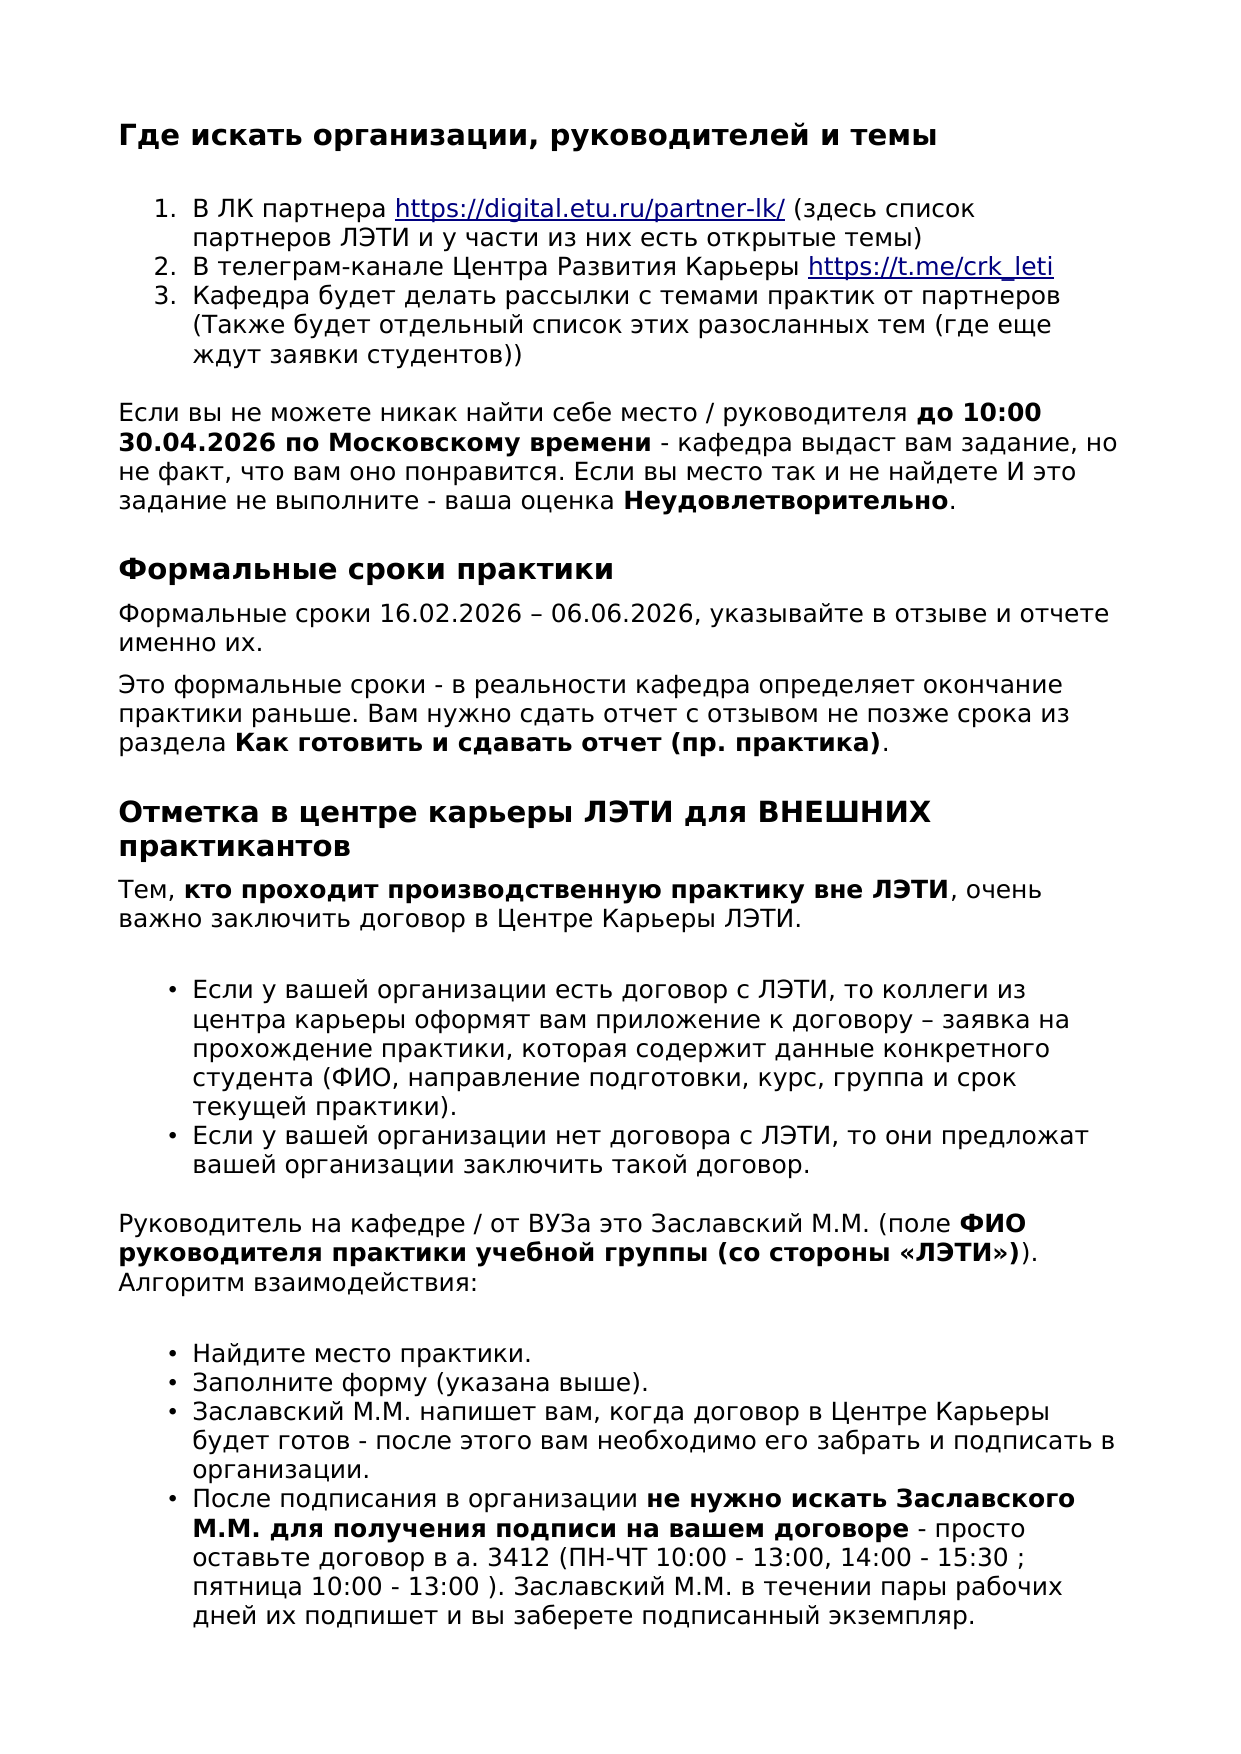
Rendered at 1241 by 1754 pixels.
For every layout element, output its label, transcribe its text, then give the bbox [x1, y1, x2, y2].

list В телеграм-канале Центра Развития Карьеры https://t.me/crk_leti [177, 252, 1122, 282]
text Это формальные сроки - в реальности кафедра определяет окончание практики раньше. Вам нужно сдать отчет с отзывом не позже срока из раздела Как готовить и сдавать отчет (пр. практика). [118, 670, 1122, 757]
list В ЛК партнера https://digital.etu.ru/partner-lk/ (здесь список партнеров ЛЭТИ и у части из них есть открытые темы) [177, 194, 1122, 252]
text Руководитель на кафедре / от ВУЗа это Заславский М.М. (поле ФИО руководителя практики учебной группы (со стороны «ЛЭТИ»)). Алгоритм взаимодействия: [118, 1209, 1122, 1297]
subtitle Формальные сроки практики [118, 553, 1122, 587]
text Тем, кто проходит производственную практику вне ЛЭТИ, очень важно заключить договор в Центре Карьеры ЛЭТИ. [118, 875, 1122, 934]
text Если вы не можете никак найти себе место / руководителя до 10:00 30.04.2026 по Московскому времени - кафедра выдаст вам задание, но не факт, что вам оно понравится. Если вы место так и не найдете И это задание не выполните - ваша оценка Неудовлетворительно. [118, 398, 1122, 515]
text Формальные сроки 16.02.2026 – 06.06.2026, указывайте в отзыве и отчете именно их. [118, 599, 1122, 657]
subtitle Отметка в центре карьеры ЛЭТИ для ВНЕШНИХ практикантов [118, 795, 1122, 863]
list После подписания в организации не нужно искать Заславского М.М. для получения подписи на вашем договоре - просто оставьте договор в а. 3412 (ПН-ЧТ 10:00 - 13:00, 14:00 - 15:30 ; пятница 10:00 - 13:00 ). Заславский М.М. в течении пары рабочих дней их подпишет и вы заберете подписанный экземпляр. [177, 1485, 1122, 1631]
list Заславский М.М. напишет вам, когда договор в Центре Карьеры будет готов - после этого вам необходимо его забрать и подписать в организации. [177, 1397, 1122, 1485]
list Если у вашей организации нет договора с ЛЭТИ, то они предложат вашей организации заключить такой договор. [177, 1122, 1122, 1180]
list Если у вашей организации есть договор с ЛЭТИ, то коллеги из центра карьеры оформят вам приложение к договору – заявка на прохождение практики, которая содержит данные конкретного студента (ФИО, направление подготовки, курс, группа и срок текущей практики). [177, 976, 1122, 1122]
list Заполните форму (указана выше). [177, 1368, 1122, 1397]
list Найдите место практики. [177, 1339, 1122, 1368]
list Кафедра будет делать рассылки с темами практик от партнеров (Также будет отдельный список этих разосланных тем (где еще ждут заявки студентов)) [177, 282, 1122, 369]
subtitle Где искать организации, руководителей и темы [118, 118, 1122, 152]
